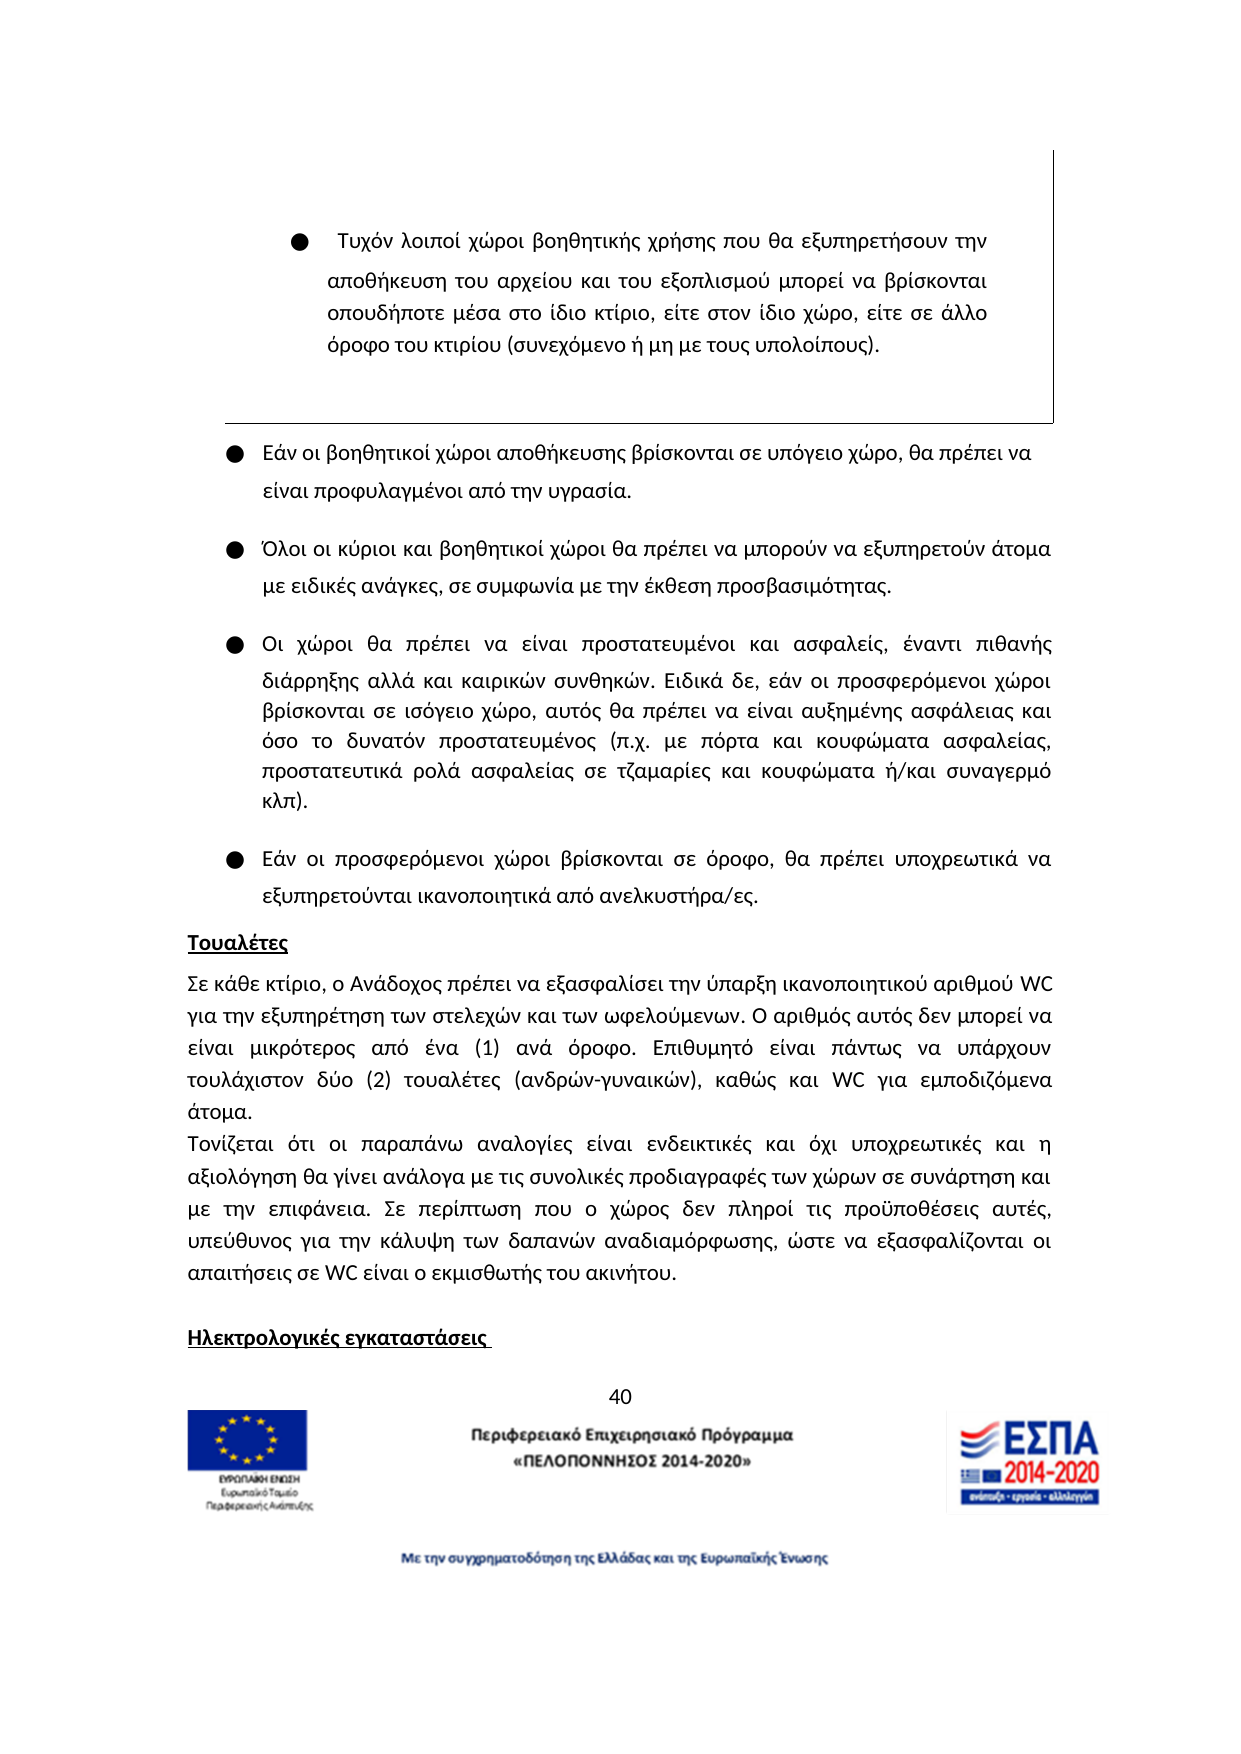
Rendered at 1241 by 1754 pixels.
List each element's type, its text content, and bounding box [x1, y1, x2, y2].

list Οι χώροι θα πρέπει να είναι προστατευμένοι και ασφαλείς, έναντι πιθανής διάρρηξης αλλά και καιρικών συνθηκών. Ειδικά δε, εάν οι προσφερόμενοι χώροι βρίσκονται σε ισόγειο χώρο, αυτός θα πρέπει να είναι αυξημένης ασφάλειας και όσο το δυνατόν προστατευμένος (π.χ. με πόρτα και κουφώματα ασφαλείας, προστατευτικά ρολά ασφαλείας σε τζαμαρίες και κουφώματα ή/και συναγερμό κλπ). [225, 618, 1053, 814]
text Ηλεκτρολογικές εγκαταστάσεις [187, 1323, 1053, 1351]
list Τυχόν λοιποί χώροι βοηθητικής χρήσης που θα εξυπηρετήσουν την αποθήκευση του αρχείου και του εξοπλισμού μπορεί να βρίσκονται οπουδήποτε μέσα στο ίδιο κτίριο, είτε στον ίδιο χώρο, είτε σε άλλο όροφο του κτιρίου (συνεχόμενο ή μη με τους υπολοίπους). [225, 150, 1053, 423]
text Τονίζεται ότι οι παραπάνω αναλογίες είναι ενδεικτικές και όχι υποχρεωτικές και η αξιολόγηση θα γίνει ανάλογα με τις συνολικές προδιαγραφές των χώρων σε συνάρτηση και με την επιφάνεια. Σε περίπτωση που ο χώρος δεν πληροί τις προϋποθέσεις αυτές, υπεύθυνος για την κάλυψη των δαπανών αναδιαμόρφωσης, ώστε να εξασφαλίζονται οι απαιτήσεις σε WC είναι ο εκμισθωτής του ακινήτου. [187, 1129, 1053, 1286]
list Εάν οι βοηθητικοί χώροι αποθήκευσης βρίσκονται σε υπόγειο χώρο, θα πρέπει να είναι προφυλαγμένοι από την υγρασία. [225, 427, 1053, 504]
text Τουαλέτες [187, 928, 1053, 956]
list Όλοι οι κύριοι και βοηθητικοί χώροι θα πρέπει να μπορούν να εξυπηρετούν άτομα με ειδικές ανάγκες, σε συμφωνία με την έκθεση προσβασιμότητας. [225, 522, 1053, 599]
text Σε κάθε κτίριο, ο Ανάδοχος πρέπει να εξασφαλίσει την ύπαρξη ικανοποιητικού αριθμού WC για την εξυπηρέτηση των στελεχών και των ωφελούμενων. Ο αριθμός αυτός δεν μπορεί να είναι μικρότερος από ένα (1) ανά όροφο. Επιθυμητό είναι πάντως να υπάρχουν τουλάχιστον δύο (2) τουαλέτες (ανδρών-γυναικών), καθώς και WC για εμποδιζόμενα άτομα. [187, 969, 1053, 1125]
list Εάν οι προσφερόμενοι χώροι βρίσκονται σε όροφο, θα πρέπει υποχρεωτικά να εξυπηρετούνται ικανοποιητικά από ανελκυστήρα/ες. [225, 833, 1053, 909]
